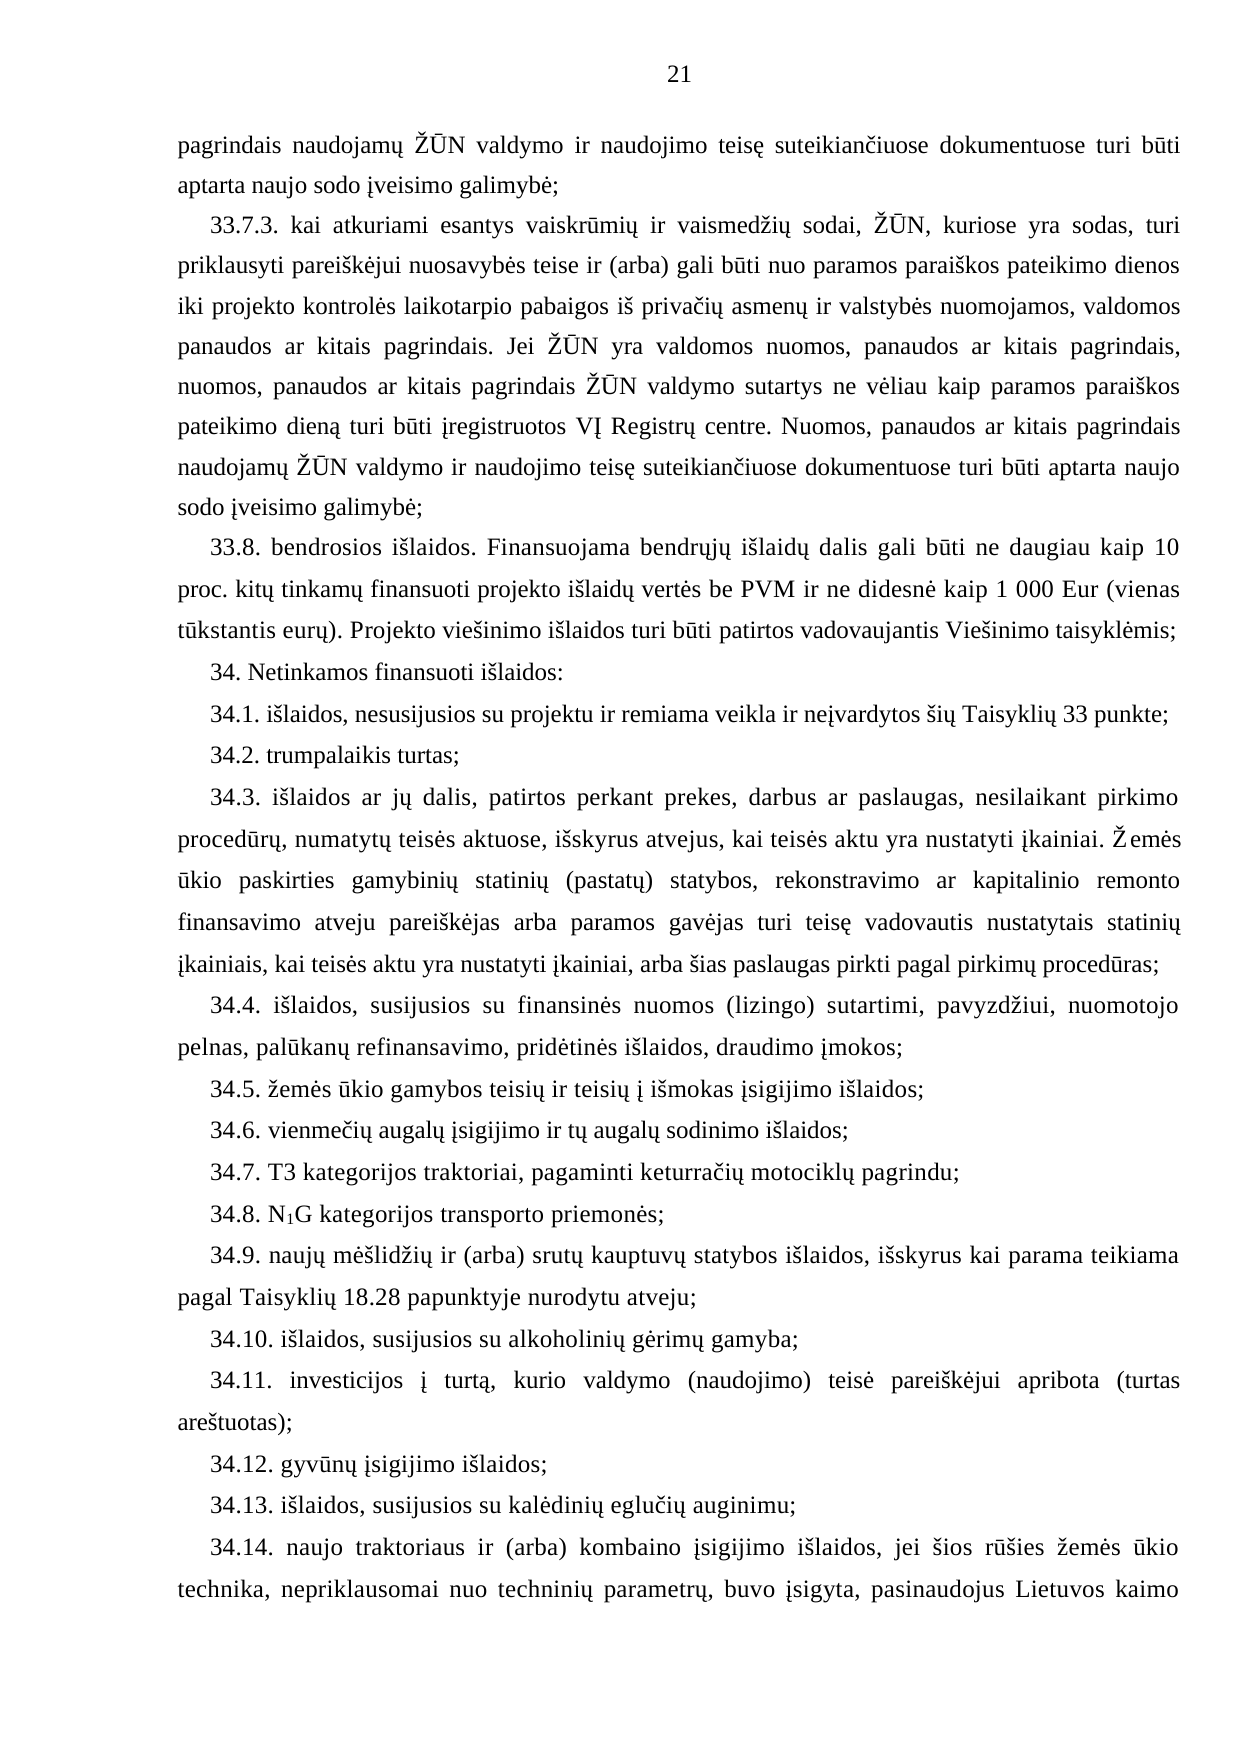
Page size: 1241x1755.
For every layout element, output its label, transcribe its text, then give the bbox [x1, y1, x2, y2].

text 34.8. N1G kategorijos transporto priemonės; [177, 1199, 1181, 1227]
text 34.4. išlaidos, susijusios su finansinės nuomos (lizingo) sutartimi, pavyzdžiui, nuomotojo pelnas, palūkanų refinansavimo, pridėtinės išlaidos, draudimo įmokos; [177, 990, 1181, 1061]
text 34.2. trumpalaikis turtas; [177, 740, 1181, 769]
text 34.11. investicijos į turtą, kurio valdymo (naudojimo) teisė pareiškėjui apribota (turtas areštuotas); [177, 1365, 1181, 1436]
text 34.1. išlaidos, nesusijusios su projektu ir remiama veikla ir neįvardytos šių Taisyklių 33 punkte; [177, 699, 1181, 727]
text 34.12. gyvūnų įsigijimo išlaidos; [177, 1449, 1181, 1477]
text 34.7. T3 kategorijos traktoriai, pagaminti keturračių motociklų pagrindu; [177, 1157, 1181, 1186]
text pagrindais naudojamų ŽŪN valdymo ir naudojimo teisę suteikiančiuose dokumentuose turi būti aptarta naujo sodo įveisimo galimybė; [177, 130, 1181, 199]
text 34.3. išlaidos ar jų dalis, patirtos perkant prekes, darbus ar paslaugas, nesilaikant pirkimo procedūrų, numatytų teisės aktuose, išskyrus atvejus, kai teisės aktu yra nustatyti įkainiai. Žemės ūkio paskirties gamybinių statinių (pastatų) statybos, rekonstravimo ar kapitalinio remonto finansavimo atveju pareiškėjas arba paramos gavėjas turi teisę vadovautis nustatytais statinių įkainiais, kai teisės aktu yra nustatyti įkainiai, arba šias paslaugas pirkti pagal pirkimų procedūras; [177, 782, 1181, 977]
text 34.9. naujų mėšlidžių ir (arba) srutų kauptuvų statybos išlaidos, išskyrus kai parama teikiama pagal Taisyklių 18.28 papunktyje nurodytu atveju; [177, 1240, 1181, 1311]
text 34.13. išlaidos, susijusios su kalėdinių eglučių auginimu; [177, 1490, 1181, 1519]
text 34. Netinkamos finansuoti išlaidos: [177, 657, 1181, 686]
text 33.8. bendrosios išlaidos. Finansuojama bendrųjų išlaidų dalis gali būti ne daugiau kaip 10 proc. kitų tinkamų finansuoti projekto išlaidų vertės be PVM ir ne didesnė kaip 1 000 Eur (vienas tūkstantis eurų). Projekto viešinimo išlaidos turi būti patirtos vadovaujantis Viešinimo taisyklėmis; [177, 532, 1181, 644]
text 34.5. žemės ūkio gamybos teisių ir teisių į išmokas įsigijimo išlaidos; [177, 1074, 1181, 1102]
text 34.6. vienmečių augalų įsigijimo ir tų augalų sodinimo išlaidos; [177, 1115, 1181, 1144]
text 34.10. išlaidos, susijusios su alkoholinių gėrimų gamyba; [177, 1324, 1181, 1352]
text 34.14. naujo traktoriaus ir (arba) kombaino įsigijimo išlaidos, jei šios rūšies žemės ūkio technika, nepriklausomai nuo techninių parametrų, buvo įsigyta, pasinaudojus Lietuvos kaimo [177, 1532, 1181, 1602]
text 33.7.3. kai atkuriami esantys vaiskrūmių ir vaismedžių sodai, ŽŪN, kuriose yra sodas, turi priklausyti pareiškėjui nuosavybės teise ir (arba) gali būti nuo paramos paraiškos pateikimo dienos iki projekto kontrolės laikotarpio pabaigos iš privačių asmenų ir valstybės nuomojamos, valdomos panaudos ar kitais pagrindais. Jei ŽŪN yra valdomos nuomos, panaudos ar kitais pagrindais, nuomos, panaudos ar kitais pagrindais ŽŪN valdymo sutartys ne vėliau kaip paramos paraiškos pateikimo dieną turi būti įregistruotos VĮ Registrų centre. Nuomos, panaudos ar kitais pagrindais naudojamų ŽŪN valdymo ir naudojimo teisę suteikiančiuose dokumentuose turi būti aptarta naujo sodo įveisimo galimybė; [177, 210, 1181, 521]
